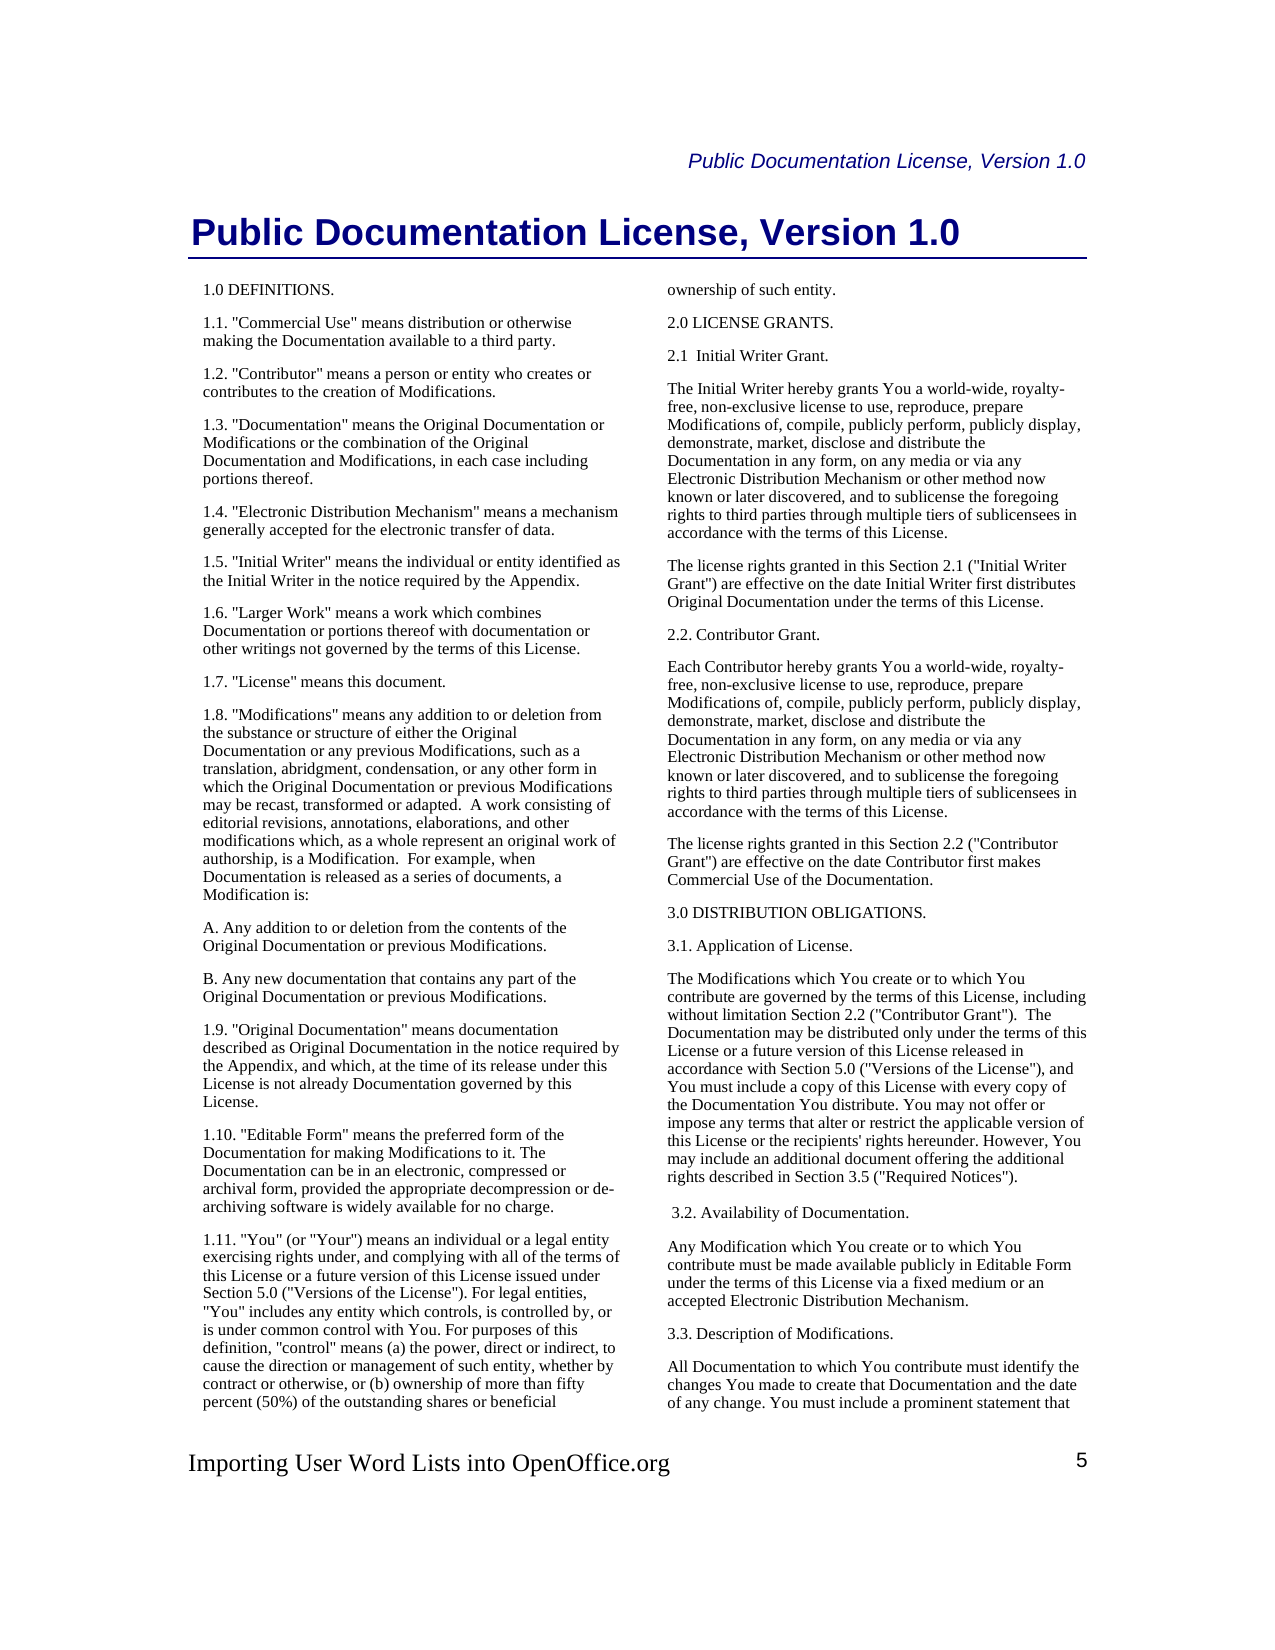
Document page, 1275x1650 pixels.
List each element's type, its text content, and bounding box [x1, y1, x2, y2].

text B. Any new documentation that contains any part of the Original Documentation or previous Modifications. [203, 970, 623, 1006]
text 1.1. "Commercial Use" means distribution or otherwise making the Documentation available to a third party. [203, 314, 623, 350]
text 2.2. Contributor Grant. [667, 626, 1087, 643]
text 1.7. "License" means this document. [203, 673, 623, 691]
text 1.5. "Initial Writer" means the individual or entity identified as the Initial Writer in the notice required by the Appendix. [203, 553, 623, 589]
text 3.1. Application of License. [667, 937, 1087, 955]
text 3.3. Description of Modifications. [667, 1325, 1087, 1343]
text 2.0 LICENSE GRANTS. [667, 314, 1087, 332]
text 1.11. "You" (or "Your") means an individual or a legal entity exercising rights under, and complying with all of the terms of this License or a future version of this License issued under Section 5.0 ("Versions of the License"). For legal entities, "You" includes any entity which controls, is controlled by, or is under common control with You. For purposes of this definition, "control" means (a) the power, direct or indirect, to cause the direction or management of such entity, whether by contract or otherwise, or (b) ownership of more than fifty percent (50%) of the outstanding shares or beneficial [203, 1230, 623, 1411]
text 3.2. Availability of Documentation. [667, 1201, 1087, 1223]
text 3.0 DISTRIBUTION OBLIGATIONS. [667, 904, 1087, 922]
text The Modifications which You create or to which You contribute are governed by the terms of this License, including without limitation Section 2.2 ("Contributor Grant"). The Documentation may be distributed only under the terms of this License or a future version of this License released in accordance with Section 5.0 ("Versions of the License"), and You must include a copy of this License with every copy of the Documentation You distribute. You may not offer or impose any terms that alter or restrict the applicable version of this License or the recipients' rights hereunder. However, You may include an additional document offering the additional rights described in Section 3.5 ("Required Notices"). [667, 970, 1087, 1186]
text The Initial Writer hereby grants You a world-wide, royalty-free, non-exclusive license to use, reproduce, prepare Modifications of, compile, publicly perform, publicly display, demonstrate, market, disclose and distribute the Documentation in any form, on any media or via any Electronic Distribution Mechanism or other method now known or later discovered, and to sublicense the foregoing rights to third parties through multiple tiers of sublicensees in accordance with the terms of this License. [667, 380, 1087, 542]
text 1.6. "Larger Work" means a work which combines Documentation or portions thereof with documentation or other writings not governed by the terms of this License. [203, 604, 623, 658]
text Each Contributor hereby grants You a world-wide, royalty-free, non-exclusive license to use, reproduce, prepare Modifications of, compile, publicly perform, publicly display, demonstrate, market, disclose and distribute the Documentation in any form, on any media or via any Electronic Distribution Mechanism or other method now known or later discovered, and to sublicense the foregoing rights to third parties through multiple tiers of sublicensees in accordance with the terms of this License. [667, 658, 1087, 821]
text 1.4. "Electronic Distribution Mechanism" means a mechanism generally accepted for the electronic transfer of data. [203, 503, 623, 539]
text A. Any addition to or deletion from the contents of the Original Documentation or previous Modifications. [203, 919, 623, 955]
text The license rights granted in this Section 2.1 ("Initial Writer Grant") are effective on the date Initial Writer first distributes Original Documentation under the terms of this License. [667, 557, 1087, 611]
text 1.2. "Contributor" means a person or entity who creates or contributes to the creation of Modifications. [203, 365, 623, 401]
subtitle Public Documentation License, Version 1.0 [188, 209, 1087, 257]
text ownership of such entity. [667, 281, 1087, 299]
text All Documentation to which You contribute must identify the changes You made to create that Documentation and the date of any change. You must include a prominent statement that [667, 1358, 1087, 1412]
text 2.1 Initial Writer Grant. [667, 347, 1087, 365]
text 1.3. "Documentation" means the Original Documentation or Modifications or the combination of the Original Documentation and Modifications, in each case including portions thereof. [203, 416, 623, 488]
text The license rights granted in this Section 2.2 ("Contributor Grant") are effective on the date Contributor first makes Commercial Use of the Documentation. [667, 835, 1087, 889]
text Any Modification which You create or to which You contribute must be made available publicly in Editable Form under the terms of this License via a fixed medium or an accepted Electronic Distribution Mechanism. [667, 1238, 1087, 1310]
text 1.8. "Modifications" means any addition to or deletion from the substance or structure of either the Original Documentation or any previous Modifications, such as a translation, abridgment, condensation, or any other form in which the Original Documentation or previous Modifications may be recast, transformed or adapted. A work consisting of editorial revisions, annotations, elaborations, and other modifications which, as a whole represent an original work of authorship, is a Modification. For example, when Documentation is released as a series of documents, a Modification is: [203, 706, 623, 904]
text 1.9. "Original Documentation" means documentation described as Original Documentation in the notice required by the Appendix, and which, at the time of its release under this License is not already Documentation governed by this License. [203, 1021, 623, 1111]
text 1.10. "Editable Form" means the preferred form of the Documentation for making Modifications to it. The Documentation can be in an electronic, compressed or archival form, provided the appropriate decompression or de-archiving software is widely available for no charge. [203, 1126, 623, 1216]
text 1.0 DEFINITIONS. [203, 281, 623, 299]
